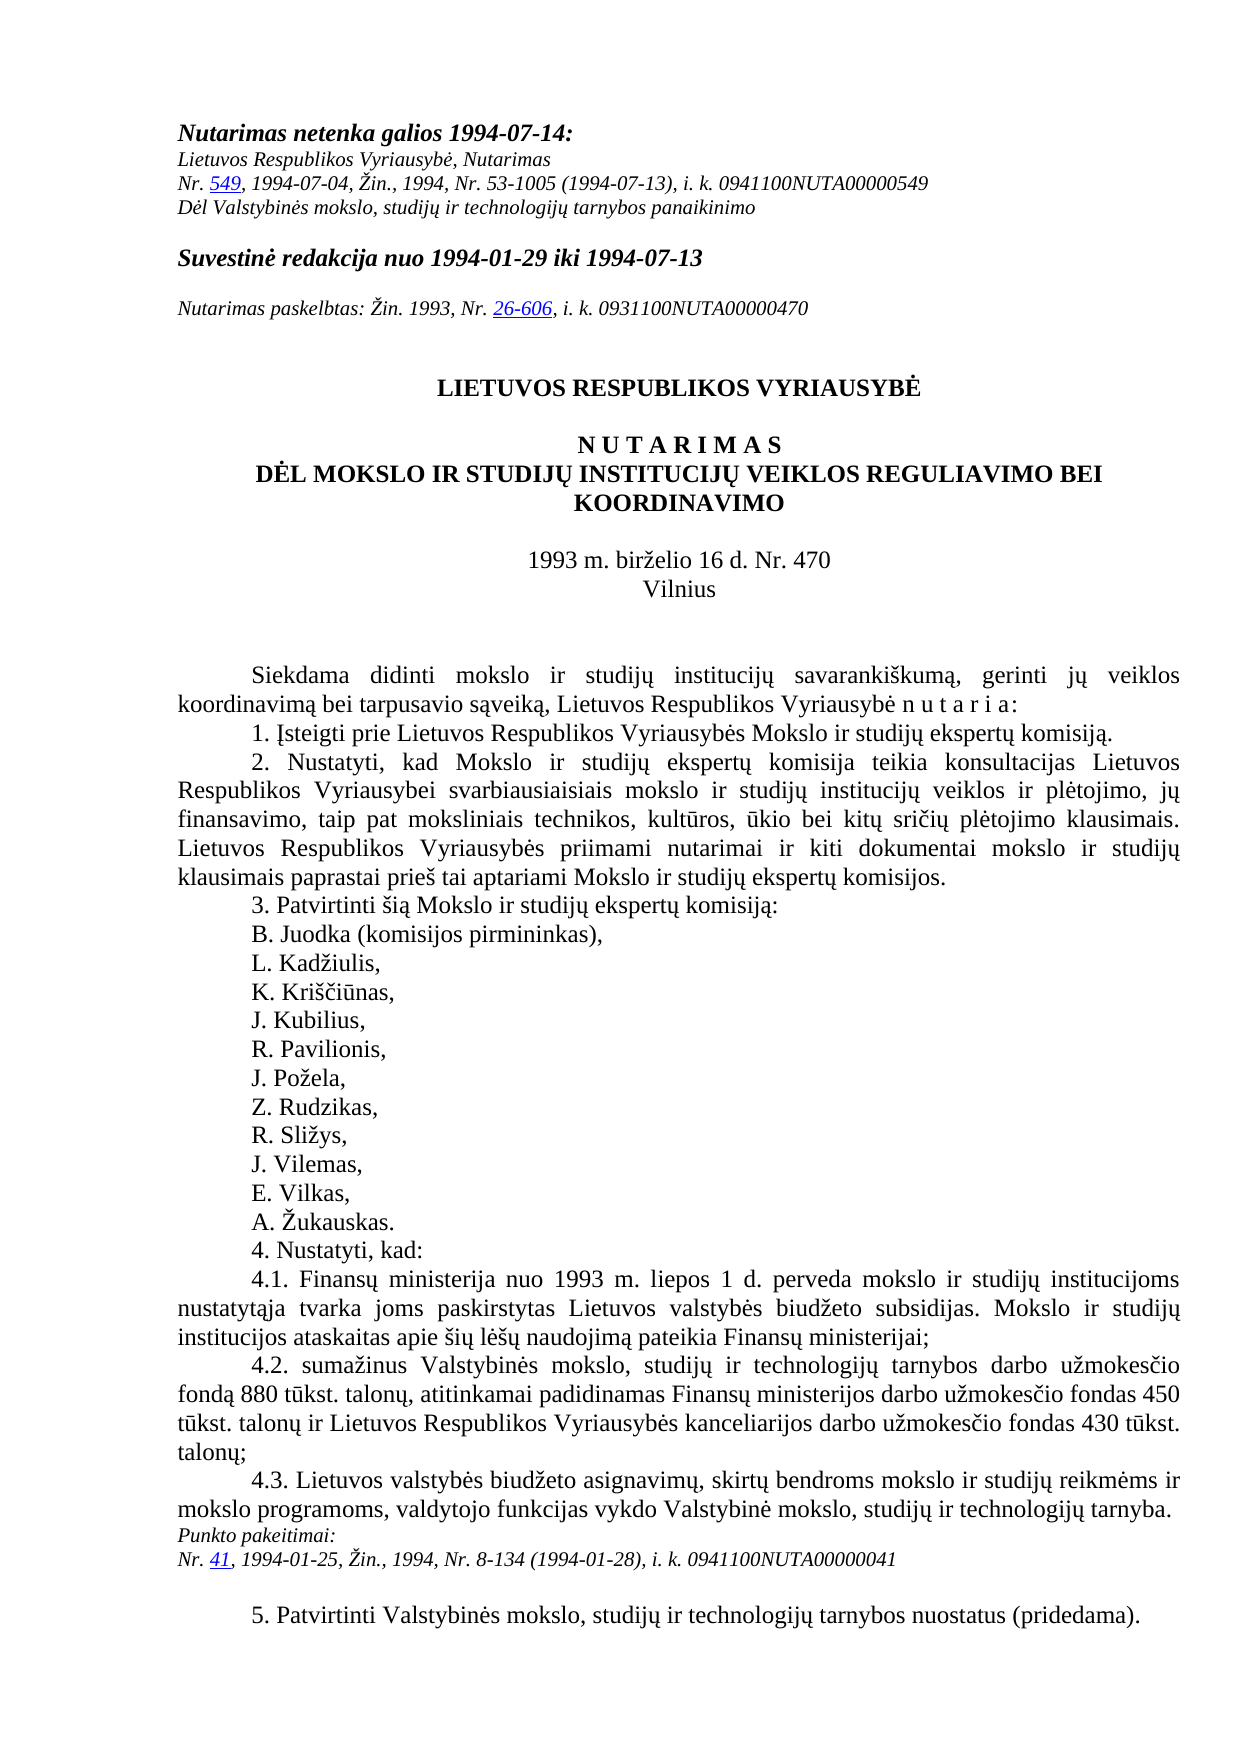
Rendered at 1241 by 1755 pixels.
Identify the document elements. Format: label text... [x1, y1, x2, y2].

text DĖL MOKSLO IR STUDIJŲ INSTITUCIJŲ VEIKLOS REGULIAVIMO BEI KOORDINAVIMO [177, 459, 1181, 517]
text R. Sližys, [177, 1120, 1181, 1149]
text Nr. 41, 1994-01-25, Žin., 1994, Nr. 8-134 (1994-01-28), i. k. 0941100NUTA00000041 [177, 1547, 1181, 1571]
text J. Kubilius, [177, 1005, 1181, 1034]
text K. Kriščiūnas, [177, 977, 1181, 1005]
text N U T A R I M A S [177, 430, 1181, 459]
text 5. Patvirtinti Valstybinės mokslo, studijų ir technologijų tarnybos nuostatus (pridedama). [177, 1600, 1181, 1628]
text LIETUVOS RESPUBLIKOS VYRIAUSYBĖ [177, 373, 1181, 402]
text J. Požela, [177, 1063, 1181, 1092]
text Punkto pakeitimai: [177, 1523, 1181, 1547]
text A. Žukauskas. [177, 1207, 1181, 1235]
text 4.2. sumažinus Valstybinės mokslo, studijų ir technologijų tarnybos darbo užmokesčio fondą 880 tūkst. talonų, atitinkamai padidinamas Finansų ministerijos darbo užmokesčio fondas 450 tūkst. talonų ir Lietuvos Respublikos Vyriausybės kanceliarijos darbo užmokesčio fondas 430 tūkst. talonų; [177, 1350, 1181, 1465]
text L. Kadžiulis, [177, 948, 1181, 977]
text Suvestinė redakcija nuo 1994-01-29 iki 1994-07-13 [177, 243, 1181, 272]
text 4.1. Finansų ministerija nuo 1993 m. liepos 1 d. perveda mokslo ir studijų institucijoms nustatytąja tvarka joms paskirstytas Lietuvos valstybės biudžeto subsidijas. Mokslo ir studijų institucijos ataskaitas apie šių lėšų naudojimą pateikia Finansų ministerijai; [177, 1264, 1181, 1350]
text Siekdama didinti mokslo ir studijų institucijų savarankiškumą, gerinti jų veiklos koordinavimą bei tarpusavio sąveiką, Lietuvos Respublikos Vyriausybė nutaria: [177, 660, 1181, 718]
text Dėl Valstybinės mokslo, studijų ir technologijų tarnybos panaikinimo [177, 195, 1181, 219]
text Z. Rudzikas, [177, 1092, 1181, 1120]
text 4. Nustatyti, kad: [177, 1235, 1181, 1264]
text 2. Nustatyti, kad Mokslo ir studijų ekspertų komisija teikia konsultacijas Lietuvos Respublikos Vyriausybei svarbiausiaisiais mokslo ir studijų institucijų veiklos ir plėtojimo, jų finansavimo, taip pat moksliniais technikos, kultūros, ūkio bei kitų sričių plėtojimo klausimais. Lietuvos Respublikos Vyriausybės priimami nutarimai ir kiti dokumentai mokslo ir studijų klausimais paprastai prieš tai aptariami Mokslo ir studijų ekspertų komisijos. [177, 747, 1181, 890]
text 1. Įsteigti prie Lietuvos Respublikos Vyriausybės Mokslo ir studijų ekspertų komisiją. [177, 718, 1181, 747]
text E. Vilkas, [177, 1178, 1181, 1207]
text J. Vilemas, [177, 1149, 1181, 1178]
text Vilnius [177, 574, 1181, 603]
text 3. Patvirtinti šią Mokslo ir studijų ekspertų komisiją: [177, 890, 1181, 919]
text Lietuvos Respublikos Vyriausybė, Nutarimas [177, 147, 1181, 171]
text Nr. 549, 1994-07-04, Žin., 1994, Nr. 53-1005 (1994-07-13), i. k. 0941100NUTA00000549 [177, 171, 1181, 195]
text Nutarimas netenka galios 1994-07-14: [177, 118, 1181, 147]
text R. Pavilionis, [177, 1034, 1181, 1063]
text 4.3. Lietuvos valstybės biudžeto asignavimų, skirtų bendroms mokslo ir studijų reikmėms ir mokslo programoms, valdytojo funkcijas vykdo Valstybinė mokslo, studijų ir technologijų tarnyba. [177, 1465, 1181, 1523]
text B. Juodka (komisijos pirmininkas), [177, 919, 1181, 948]
text Nutarimas paskelbtas: Žin. 1993, Nr. 26-606, i. k. 0931100NUTA00000470 [177, 296, 1181, 320]
text 1993 m. birželio 16 d. Nr. 470 [177, 545, 1181, 574]
